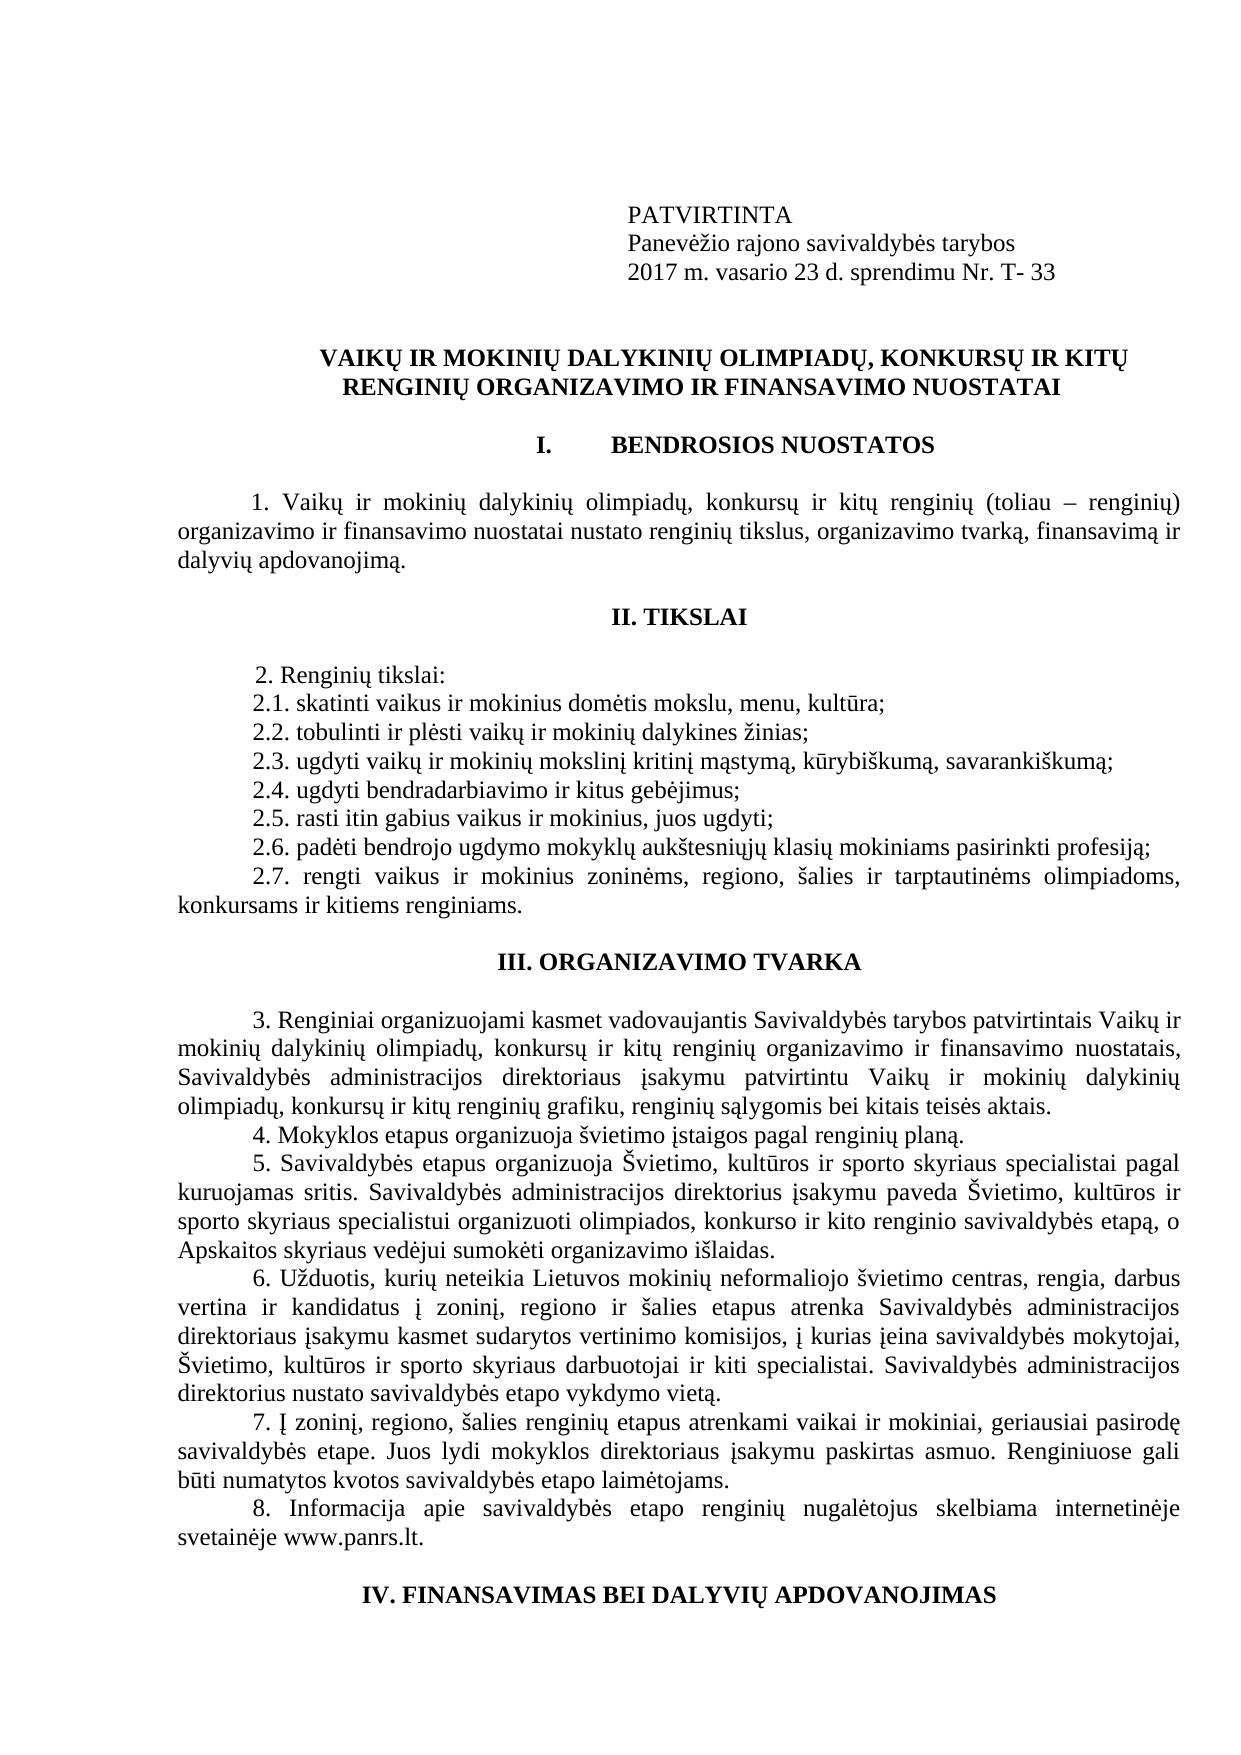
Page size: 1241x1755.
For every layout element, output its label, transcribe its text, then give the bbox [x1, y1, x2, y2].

subtitle III. ORGANIZAVIMO TVARKA [177, 947, 1181, 976]
text 2.2. tobulinti ir plėsti vaikų ir mokinių dalykines žinias; [177, 717, 1181, 746]
text 2. Renginių tikslai: [177, 660, 1181, 688]
text PATVIRTINTA [552, 200, 1181, 228]
text 2.5. rasti itin gabius vaikus ir mokinius, juos ugdyti; [177, 803, 1181, 832]
text 6. Užduotis, kurių neteikia Lietuvos mokinių neformaliojo švietimo centras, rengia, darbus vertina ir kandidatus į zoninį, regiono ir šalies etapus atrenka Savivaldybės administracijos direktoriaus įsakymu kasmet sudarytos vertinimo komisijos, į kurias įeina savivaldybės mokytojai, Švietimo, kultūros ir sporto skyriaus darbuotojai ir kiti specialistai. Savivaldybės administracijos direktorius nustato savivaldybės etapo vykdymo vietą. [177, 1263, 1181, 1407]
text VAIKŲ IR MOKINIŲ DALYKINIŲ OLIMPIADŲ, KONKURSŲ IR KITŲ RENGINIŲ ORGANIZAVIMO IR FINANSAVIMO NUOSTATAI [222, 343, 1181, 401]
text II. TIKSLAI [177, 602, 1181, 631]
text 2.7. rengti vaikus ir mokinius zoninėms, regiono, šalies ir tarptautinėms olimpiadoms, konkursams ir kitiems renginiams. [177, 861, 1181, 918]
text IV. FINANSAVIMAS BEI DALYVIŲ APDOVANOJIMAS [177, 1580, 1181, 1608]
text 8. Informacija apie savivaldybės etapo renginių nugalėtojus skelbiama internetinėje svetainėje www.panrs.lt. [177, 1493, 1181, 1551]
text 7. Į zoninį, regiono, šalies renginių etapus atrenkami vaikai ir mokiniai, geriausiai pasirodę savivaldybės etape. Juos lydi mokyklos direktoriaus įsakymu paskirtas asmuo. Renginiuose gali būti numatytos kvotos savivaldybės etapo laimėtojams. [177, 1407, 1181, 1493]
text 4. Mokyklos etapus organizuoja švietimo įstaigos pagal renginių planą. [177, 1120, 1181, 1148]
text 2.4. ugdyti bendradarbiavimo ir kitus gebėjimus; [177, 775, 1181, 803]
text 2.3. ugdyti vaikų ir mokinių mokslinį kritinį mąstymą, kūrybiškumą, savarankiškumą; [177, 746, 1181, 775]
text 2.6. padėti bendrojo ugdymo mokyklų aukštesniųjų klasių mokiniams pasirinkti profesiją; [177, 832, 1181, 861]
text 3. Renginiai organizuojami kasmet vadovaujantis Savivaldybės tarybos patvirtintais Vaikų ir mokinių dalykinių olimpiadų, konkursų ir kitų renginių organizavimo ir finansavimo nuostatais, Savivaldybės administracijos direktoriaus įsakymu patvirtintu Vaikų ir mokinių dalykinių olimpiadų, konkursų ir kitų renginių grafiku, renginių sąlygomis bei kitais teisės aktais. [177, 1005, 1181, 1120]
text Panevėžio rajono savivaldybės tarybos [627, 228, 1181, 257]
text 5. Savivaldybės etapus organizuoja Švietimo, kultūros ir sporto skyriaus specialistai pagal kuruojamas sritis. Savivaldybės administracijos direktorius įsakymu paveda Švietimo, kultūros ir sporto skyriaus specialistui organizuoti olimpiados, konkurso ir kito renginio savivaldybės etapą, o Apskaitos skyriaus vedėjui sumokėti organizavimo išlaidas. [177, 1148, 1181, 1263]
text 1. Vaikų ir mokinių dalykinių olimpiadų, konkursų ir kitų renginių (toliau – renginių) organizavimo ir finansavimo nuostatai nustato renginių tikslus, organizavimo tvarką, finansavimą ir dalyvių apdovanojimą. [177, 487, 1181, 573]
text 2.1. skatinti vaikus ir mokinius domėtis mokslu, menu, kultūra; [177, 688, 1181, 717]
text 2017 m. vasario 23 d. sprendimu Nr. T- 33 [627, 257, 1181, 286]
text I. BENDROSIOS NUOSTATOS [290, 430, 1181, 458]
